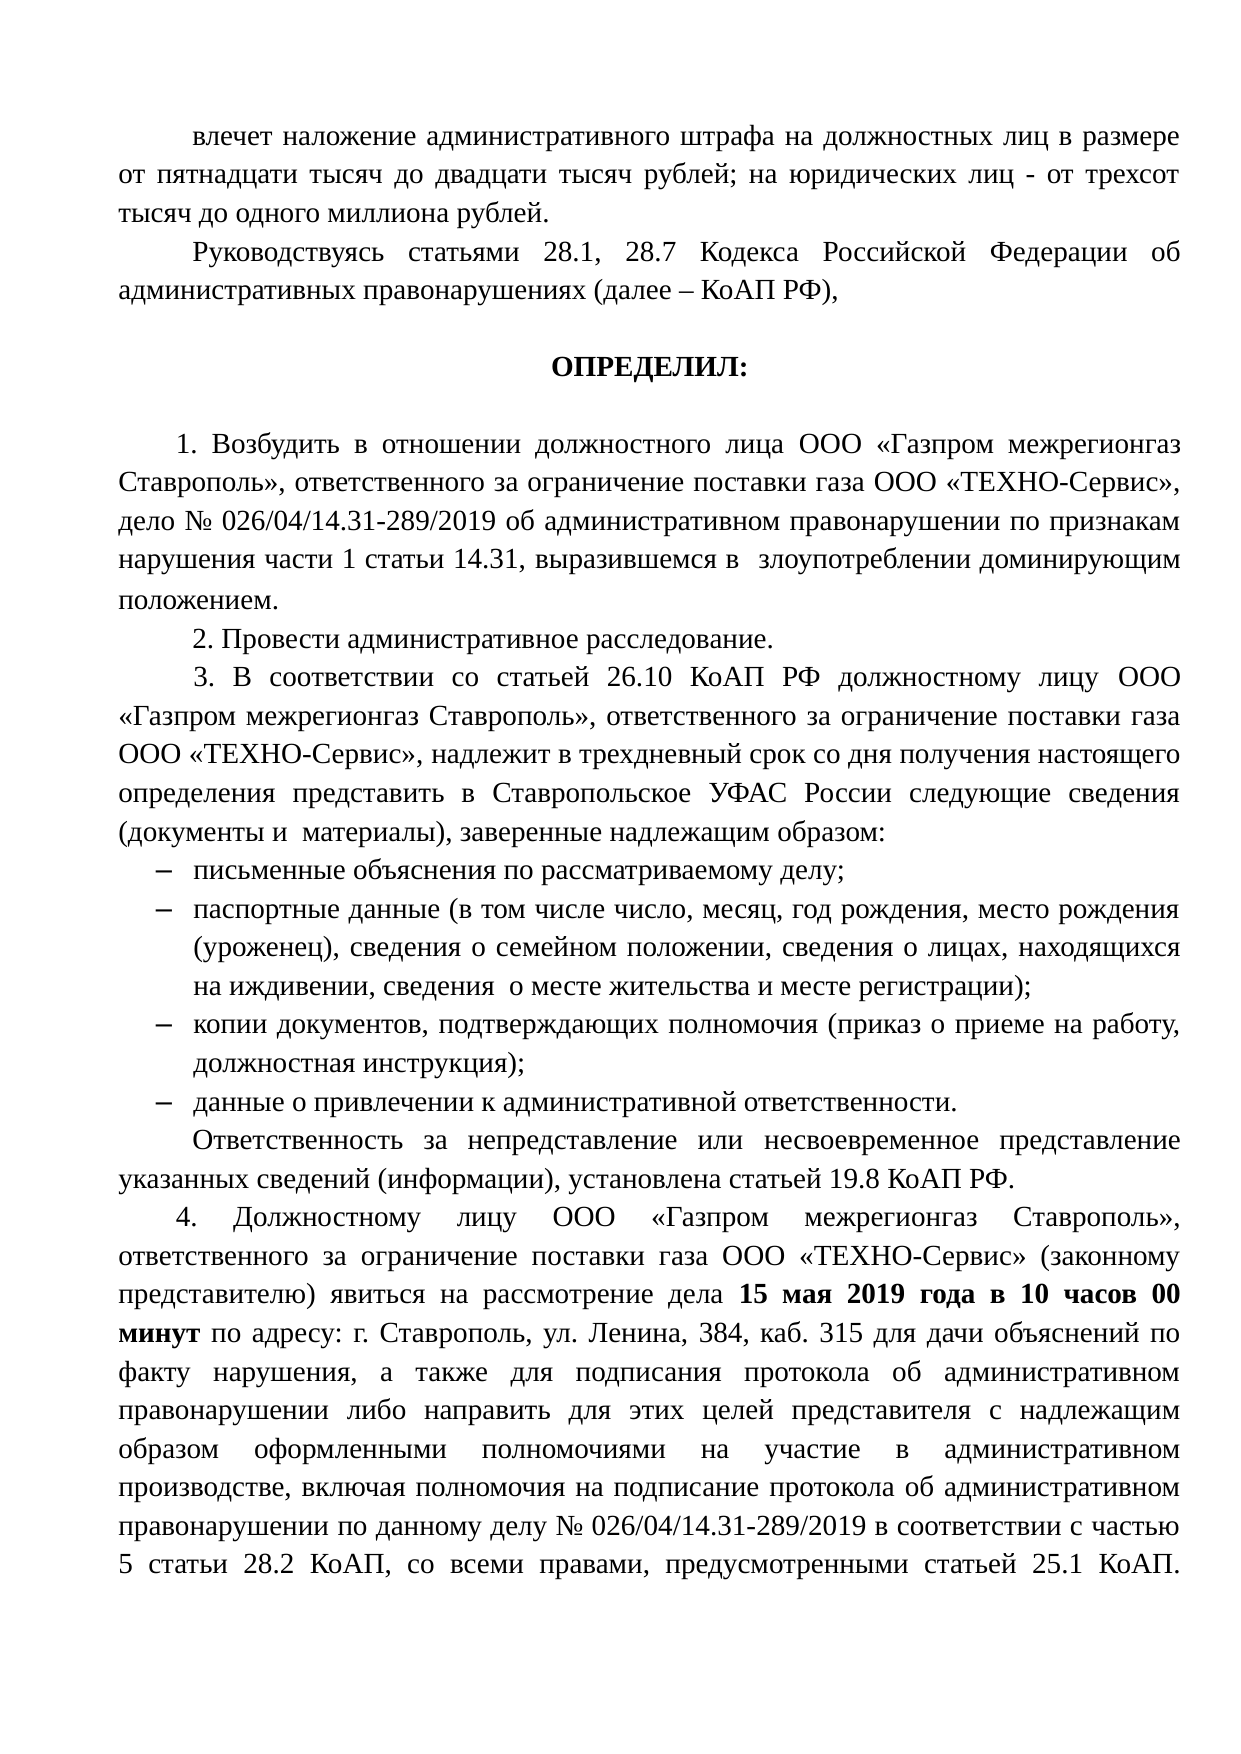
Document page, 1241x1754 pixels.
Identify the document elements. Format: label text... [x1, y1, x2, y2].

text 2. Провести административное расследование. [118, 621, 1181, 654]
text ОПРЕДЕЛИЛ: [118, 349, 1181, 383]
list письменные объяснения по рассматриваемому делу; [156, 852, 1181, 886]
text 4. Должностному лицу ООО «Газпром межрегионгаз Ставрополь», ответственного за ограничение поставки газа ООО «ТЕХНО-Сервис» (законному представителю) явиться на рассмотрение дела 15 мая 2019 года в 10 часов 00 минут по адресу: г. Ставрополь, ул. Ленина, 384, каб. 315 для дачи объяснений по факту нарушения, а также для подписания протокола об административном правонарушении либо направить для этих целей представителя с надлежащим образом оформленными полномочиями на участие в административном производстве, включая полномочия на подписание протокола об административном правонарушении по данному делу № 026/04/14.31-289/2019 в соответствии с частью 5 статьи 28.2 КоАП, со всеми правами, предусмотренными статьей 25.1 КоАП. [118, 1199, 1181, 1580]
text влечет наложение административного штрафа на должностных лиц в размере от пятнадцати тысяч до двадцати тысяч рублей; на юридических лиц - от трехсот тысяч до одного миллиона рублей. [118, 118, 1181, 229]
text 3. В соответствии со статьей 26.10 КоАП РФ должностному лицу ООО «Газпром межрегионгаз Ставрополь», ответственного за ограничение поставки газа ООО «ТЕХНО-Сервис», надлежит в трехдневный срок со дня получения настоящего определения представить в Ставропольское УФАС России следующие сведения (документы и материалы), заверенные надлежащим образом: [118, 659, 1181, 847]
list паспортные данные (в том числе число, месяц, год рождения, место рождения (уроженец), сведения о семейном положении, сведения о лицах, находящихся на иждивении, сведения о месте жительства и месте регистрации); [156, 891, 1181, 1002]
text 1. Возбудить в отношении должностного лица ООО «Газпром межрегионгаз Ставрополь», ответственного за ограничение поставки газа ООО «ТЕХНО-Сервис», дело № 026/04/14.31-289/2019 об административном правонарушении по признакам нарушения части 1 статьи 14.31, выразившемся в злоупотреблении доминирующим положением. [118, 426, 1181, 616]
text Руководствуясь статьями 28.1, 28.7 Кодекса Российской Федерации об административных правонарушениях (далее – КоАП РФ), [118, 234, 1181, 306]
text Ответственность за непредставление или несвоевременное представление указанных сведений (информации), установлена статьей 19.8 КоАП РФ. [118, 1122, 1181, 1194]
list копии документов, подтверждающих полномочия (приказ о приеме на работу, должностная инструкция); [156, 1007, 1181, 1079]
list данные о привлечении к административной ответственности. [156, 1084, 1181, 1117]
